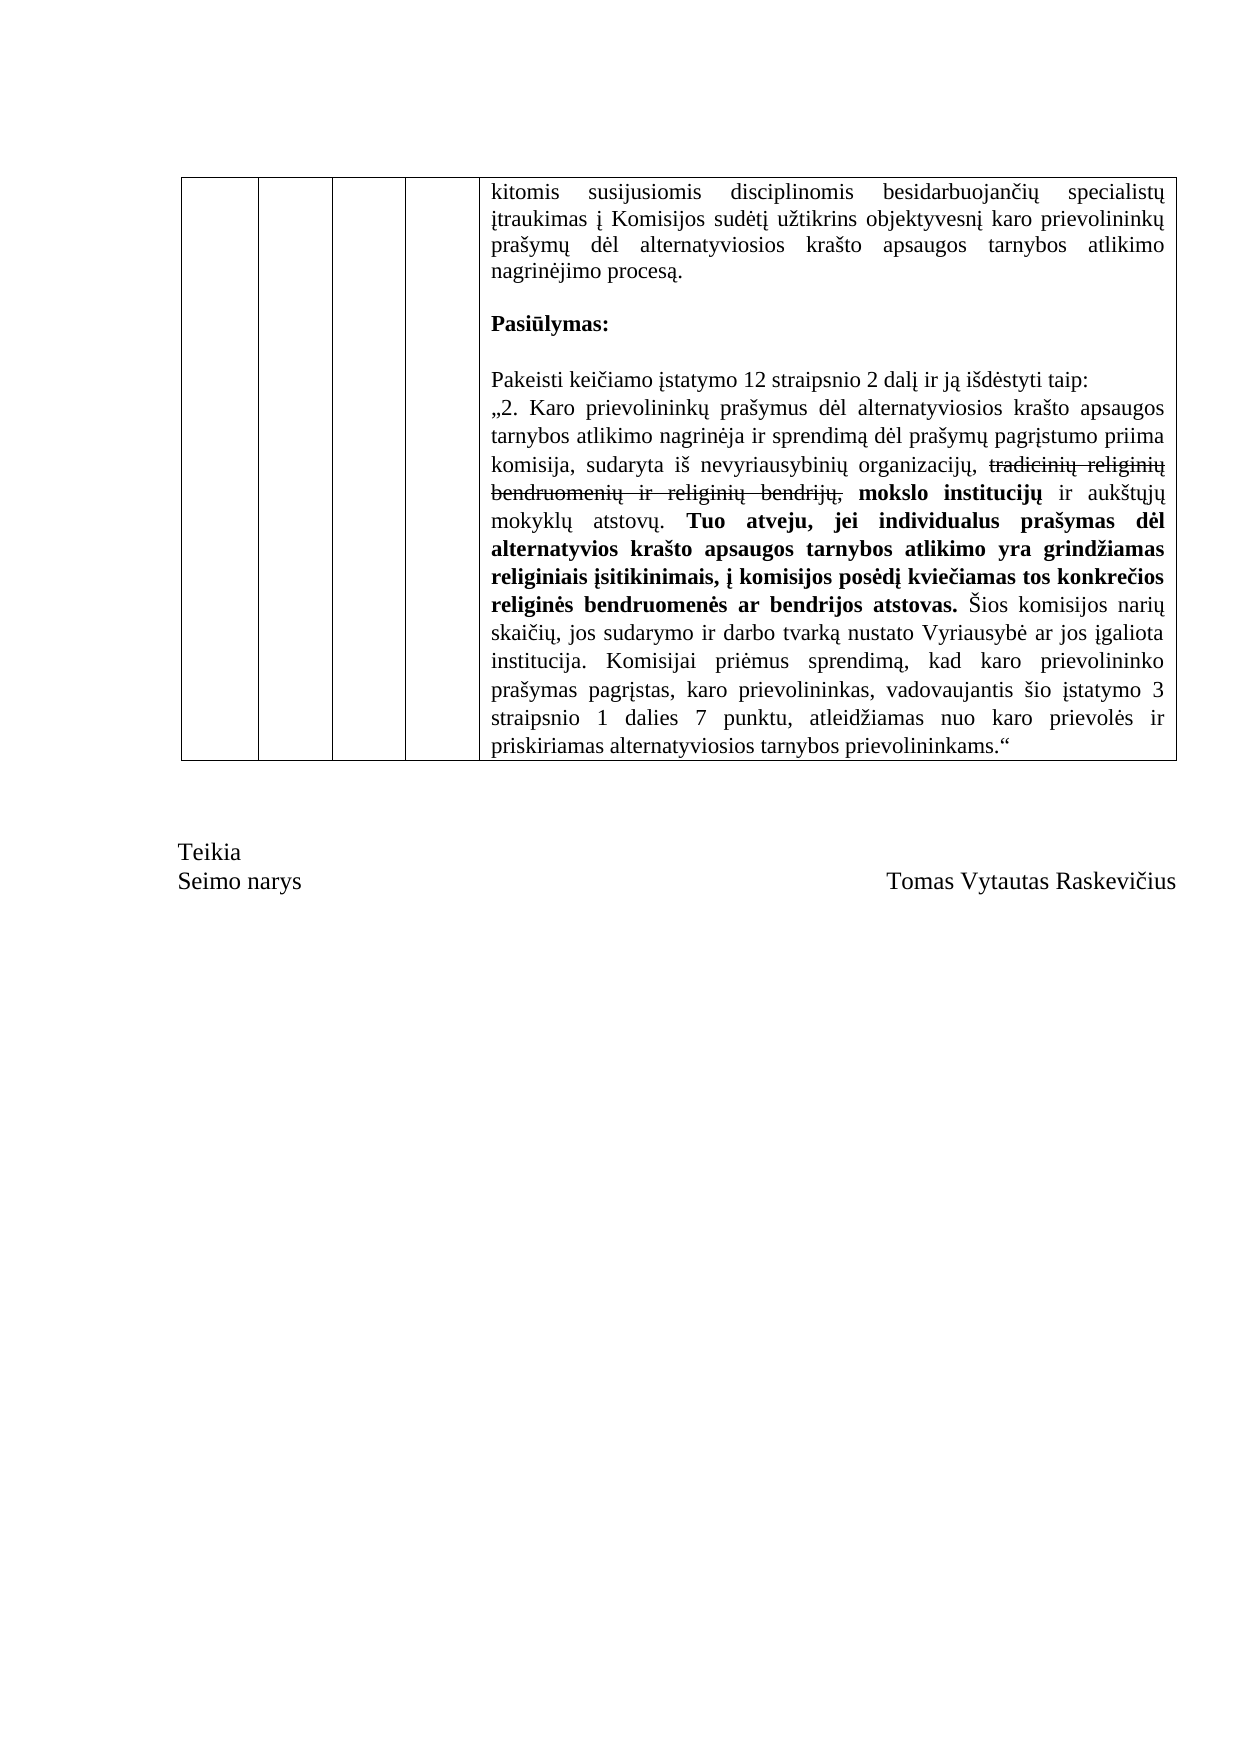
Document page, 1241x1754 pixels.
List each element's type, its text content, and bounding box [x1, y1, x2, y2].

table_cell [333, 178, 405, 760]
table_cell [259, 178, 332, 760]
text Teikia [177, 837, 1181, 866]
table_cell [182, 178, 258, 760]
table_cell [406, 178, 479, 760]
text Seimo narys Tomas Vytautas Raskevičius [177, 866, 1181, 895]
table_cell kitomis susijusiomis disciplinomis besidarbuojančių specialistų įtraukimas į Komisijos sudėtį užtikrins objektyvesnį karo prievolininkų prašymų dėl alternatyviosios krašto apsaugos tarnybos atlikimo nagrinėjimo procesą. Pasiūlymas: Pakeisti keičiamo įstatymo 12 straipsnio 2 dalį ir ją išdėstyti taip: „2. Karo prievolininkų prašymus dėl alternatyviosios krašto apsaugos tarnybos atlikimo nagrinėja ir sprendimą dėl prašymų pagrįstumo priima komisija, sudaryta iš nevyriausybinių organizacijų, tradicinių religinių bendruomenių ir religinių bendrijų, mokslo institucijų ir aukštųjų mokyklų atstovų. Tuo atveju, jei individualus prašymas dėl alternatyvios krašto apsaugos tarnybos atlikimo yra grindžiamas religiniais įsitikinimais, į komisijos posėdį kviečiamas tos konkrečios religinės bendruomenės ar bendrijos atstovas. Šios komisijos narių skaičių, jos sudarymo ir darbo tvarką nustato Vyriausybė ar jos įgaliota institucija. Komisijai priėmus sprendimą, kad karo prievolininko prašymas pagrįstas, karo prievolininkas, vadovaujantis šio įstatymo 3 straipsnio 1 dalies 7 punktu, atleidžiamas nuo karo prievolės ir priskiriamas alternatyviosios tarnybos prievolininkams.“ [480, 178, 1176, 760]
